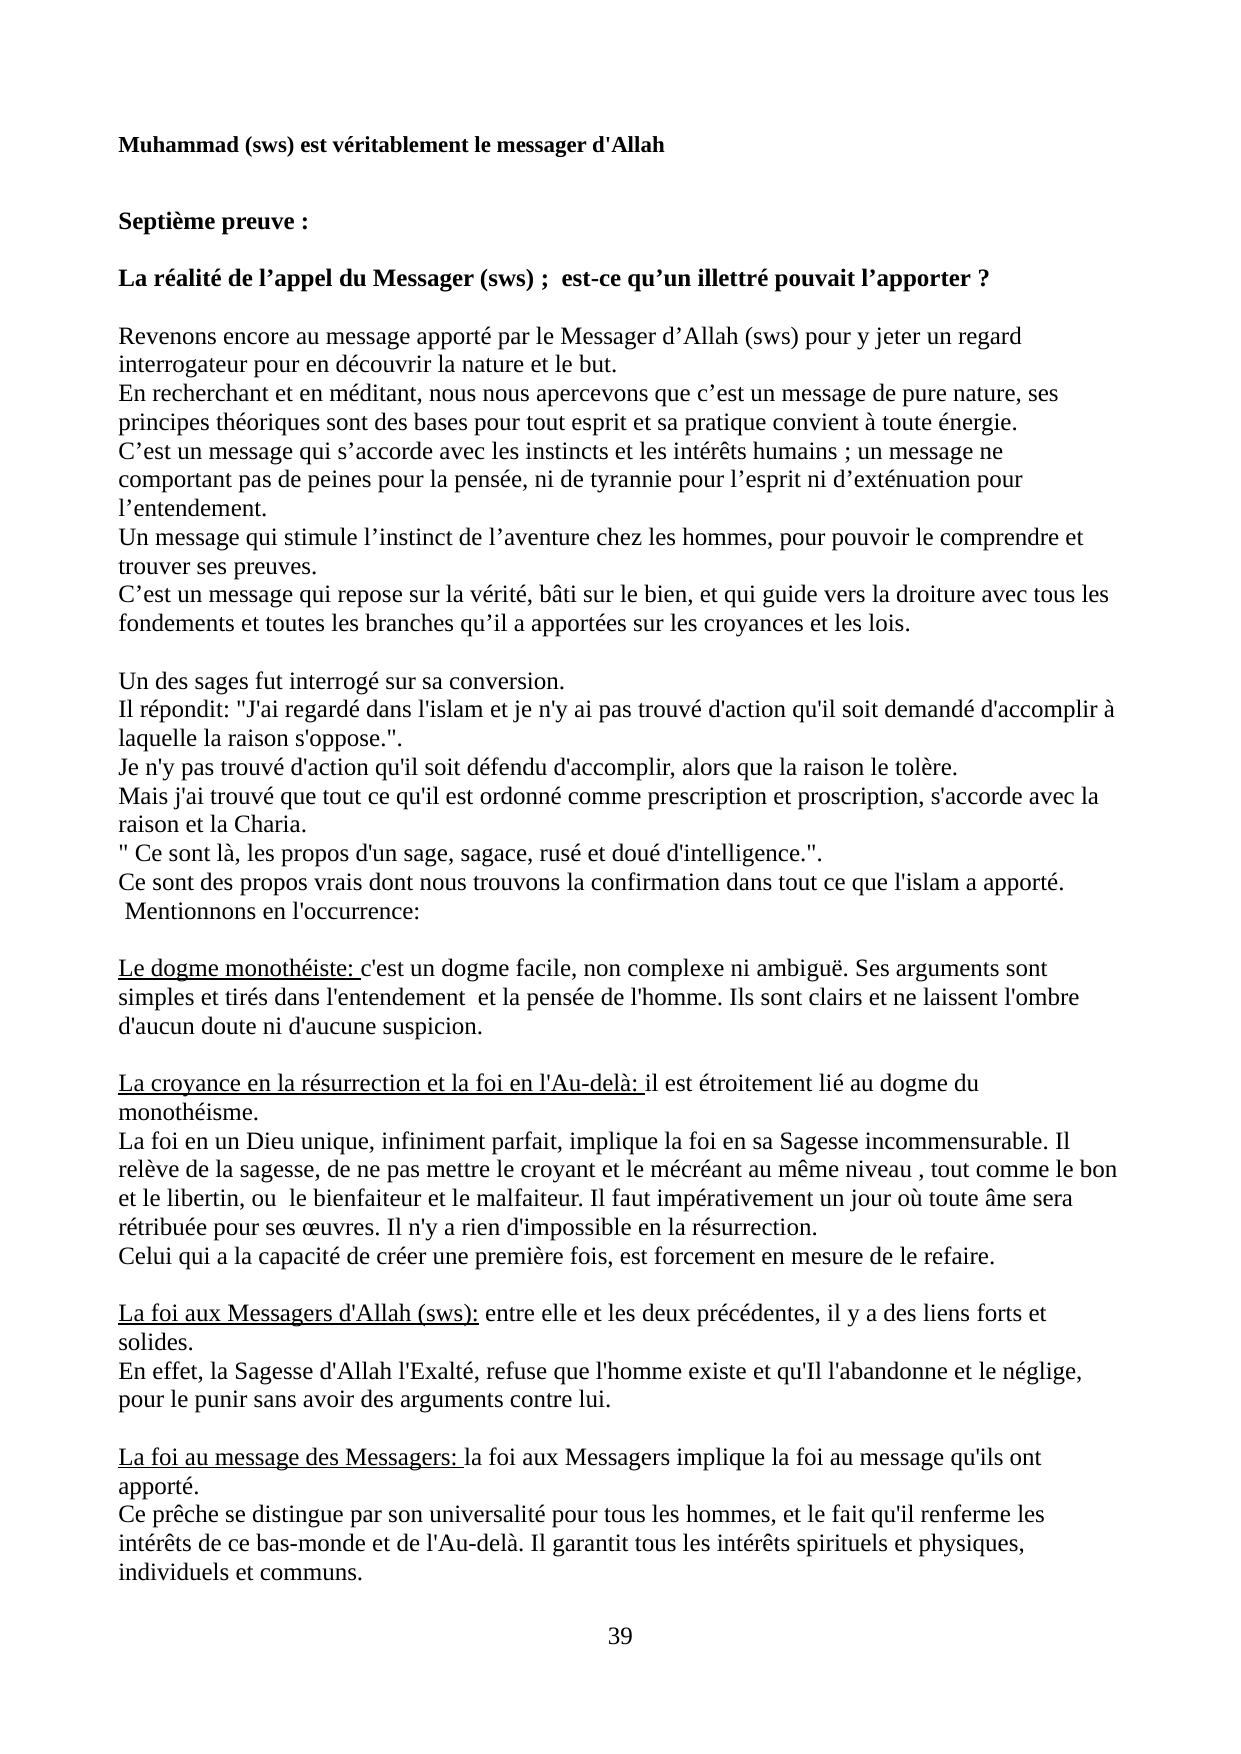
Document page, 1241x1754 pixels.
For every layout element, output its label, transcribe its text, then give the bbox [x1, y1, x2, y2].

text La croyance en la résurrection et la foi en l'Au-delà: il est étroitement lié au dogme du monothéisme. [118, 1068, 1122, 1126]
text Celui qui a la capacité de créer une première fois, est forcement en mesure de le refaire. [118, 1241, 1122, 1269]
text C’est un message qui s’accorde avec les instincts et les intérêts humains ; un message ne comportant pas de peines pour la pensée, ni de tyrannie pour l’esprit ni d’exténuation pour l’entendement. [118, 436, 1122, 522]
text En recherchant et en méditant, nous nous apercevons que c’est un message de pure nature, ses principes théoriques sont des bases pour tout esprit et sa pratique convient à toute énergie. [118, 378, 1122, 436]
text Mais j'ai trouvé que tout ce qu'il est ordonné comme prescription et proscription, s'accorde avec la raison et la Charia. [118, 781, 1122, 838]
text Le dogme monothéiste: c'est un dogme facile, non complexe ni ambiguë. Ses arguments sont simples et tirés dans l'entendement et la pensée de l'homme. Ils sont clairs et ne laissent l'ombre d'aucun doute ni d'aucune suspicion. [118, 953, 1122, 1039]
text Un message qui stimule l’instinct de l’aventure chez les hommes, pour pouvoir le comprendre et trouver ses preuves. [118, 522, 1122, 579]
text Mentionnons en l'occurrence: [118, 896, 1122, 924]
text Revenons encore au message apporté par le Messager d’Allah (sws) pour y jeter un regard interrogateur pour en découvrir la nature et le but. [118, 321, 1122, 378]
text En effet, la Sagesse d'Allah l'Exalté, refuse que l'homme existe et qu'Il l'abandonne et le néglige, pour le punir sans avoir des arguments contre lui. [118, 1356, 1122, 1413]
text Ce sont des propos vrais dont nous trouvons la confirmation dans tout ce que l'islam a apporté. [118, 867, 1122, 896]
text Un des sages fut interrogé sur sa conversion. [118, 666, 1122, 694]
text Je n'y pas trouvé d'action qu'il soit défendu d'accomplir, alors que la raison le tolère. [118, 752, 1122, 781]
text Septième preuve : [118, 206, 1122, 234]
text La foi au message des Messagers: la foi aux Messagers implique la foi au message qu'ils ont apporté. [118, 1442, 1122, 1499]
text Ce prêche se distingue par son universalité pour tous les hommes, et le fait qu'il renferme les intérêts de ce bas-monde et de l'Au-delà. Il garantit tous les intérêts spirituels et physiques, individuels et communs. [118, 1499, 1122, 1586]
text Il répondit: "J'ai regardé dans l'islam et je n'y ai pas trouvé d'action qu'il soit demandé d'accomplir à laquelle la raison s'oppose.". [118, 694, 1122, 752]
text " Ce sont là, les propos d'un sage, sagace, rusé et doué d'intelligence.". [118, 838, 1122, 867]
text La réalité de l’appel du Messager (sws) ; est-ce qu’un illettré pouvait l’apporter ? [118, 263, 1122, 292]
text C’est un message qui repose sur la vérité, bâti sur le bien, et qui guide vers la droiture avec tous les fondements et toutes les branches qu’il a apportées sur les croyances et les lois. [118, 579, 1122, 637]
text La foi aux Messagers d'Allah (sws): entre elle et les deux précédentes, il y a des liens forts et solides. [118, 1298, 1122, 1356]
text La foi en un Dieu unique, infiniment parfait, implique la foi en sa Sagesse incommensurable. Il relève de la sagesse, de ne pas mettre le croyant et le mécréant au même niveau , tout comme le bon et le libertin, ou le bienfaiteur et le malfaiteur. Il faut impérativement un jour où toute âme sera rétribuée pour ses œuvres. Il n'y a rien d'impossible en la résurrection. [118, 1126, 1122, 1241]
